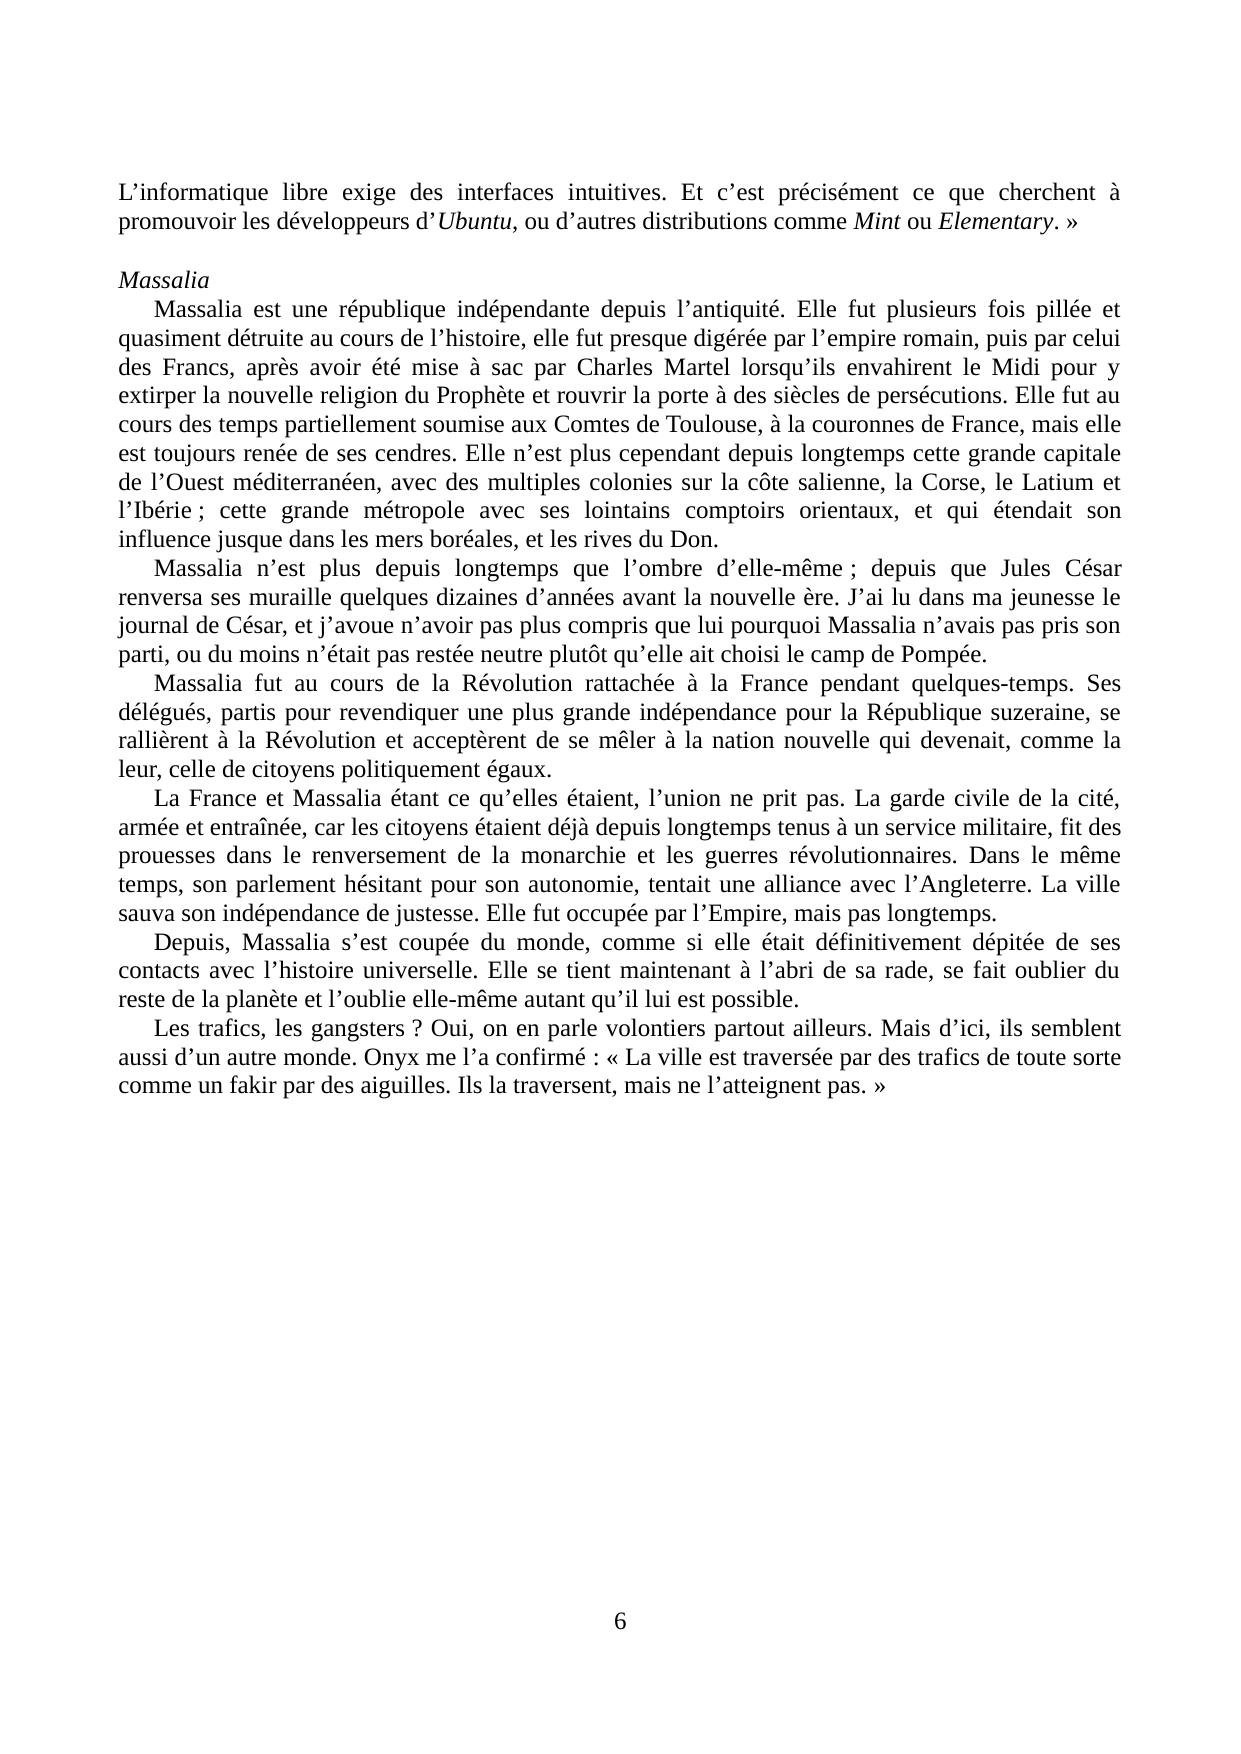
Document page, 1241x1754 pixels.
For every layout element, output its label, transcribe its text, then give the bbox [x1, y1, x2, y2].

text Massalia n’est plus depuis longtemps que l’ombre d’elle-même ; depuis que Jules César renversa ses muraille quelques dizaines d’années avant la nouvelle ère. J’ai lu dans ma jeunesse le journal de César, et j’avoue n’avoir pas plus compris que lui pourquoi Massalia n’avais pas pris son parti, ou du moins n’était pas restée neutre plutôt qu’elle ait choisi le camp de Pompée. [118, 553, 1122, 668]
text Depuis, Massalia s’est coupée du monde, comme si elle était définitivement dépitée de ses contacts avec l’histoire universelle. Elle se tient maintenant à l’abri de sa rade, se fait oublier du reste de la planète et l’oublie elle-même autant qu’il lui est possible. [118, 927, 1122, 1013]
text Les trafics, les gangsters ? Oui, on en parle volontiers partout ailleurs. Mais d’ici, ils semblent aussi d’un autre monde. Onyx me l’a confirmé : « La ville est traversée par des trafics de toute sorte comme un fakir par des aiguilles. Ils la traversent, mais ne l’atteignent pas. » [118, 1013, 1122, 1099]
text L’informatique libre exige des interfaces intuitives. Et c’est précisément ce que cherchent à promouvoir les développeurs d’Ubuntu, ou d’autres distributions comme Mint ou Elementary. » [118, 177, 1122, 234]
text Massalia est une république indépendante depuis l’antiquité. Elle fut plusieurs fois pillée et quasiment détruite au cours de l’histoire, elle fut presque digérée par l’empire romain, puis par celui des Francs, après avoir été mise à sac par Charles Martel lorsqu’ils envahirent le Midi pour y extirper la nouvelle religion du Prophète et rouvrir la porte à des siècles de persécutions. Elle fut au cours des temps partiellement soumise aux Comtes de Toulouse, à la couronnes de France, mais elle est toujours renée de ses cendres. Elle n’est plus cependant depuis longtemps cette grande capitale de l’Ouest méditerranéen, avec des multiples colonies sur la côte salienne, la Corse, le Latium et l’Ibérie ; cette grande métropole avec ses lointains comptoirs orientaux, et qui étendait son influence jusque dans les mers boréales, et les rives du Don. [118, 294, 1122, 553]
text La France et Massalia étant ce qu’elles étaient, l’union ne prit pas. La garde civile de la cité, armée et entraînée, car les citoyens étaient déjà depuis longtemps tenus à un service militaire, fit des prouesses dans le renversement de la monarchie et les guerres révolutionnaires. Dans le même temps, son parlement hésitant pour son autonomie, tentait une alliance avec l’Angleterre. La ville sauva son indépendance de justesse. Elle fut occupée par l’Empire, mais pas longtemps. [118, 783, 1122, 927]
text Massalia fut au cours de la Révolution rattachée à la France pendant quelques-temps. Ses délégués, partis pour revendiquer une plus grande indépendance pour la République suzeraine, se rallièrent à la Révolution et acceptèrent de se mêler à la nation nouvelle qui devenait, comme la leur, celle de citoyens politiquement égaux. [118, 668, 1122, 783]
subtitle Massalia [118, 265, 1122, 294]
